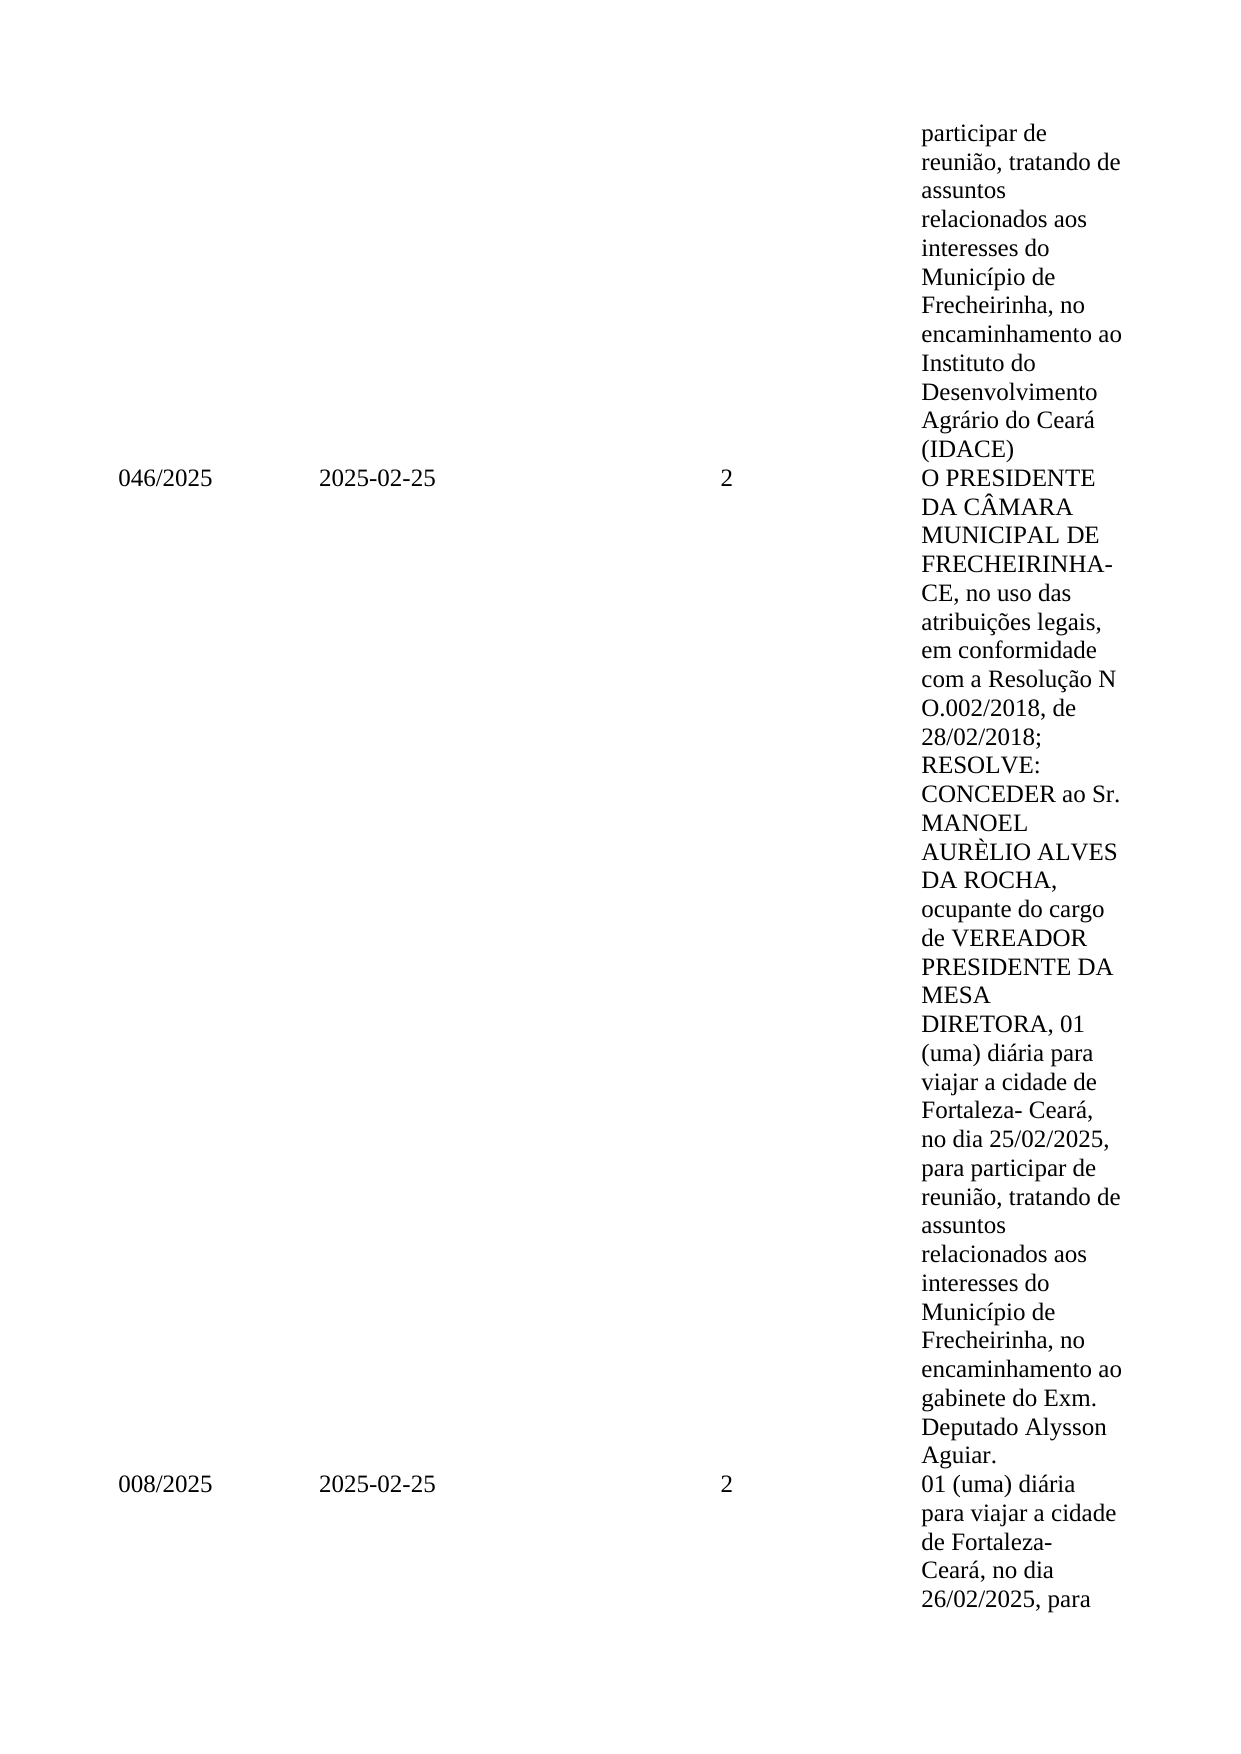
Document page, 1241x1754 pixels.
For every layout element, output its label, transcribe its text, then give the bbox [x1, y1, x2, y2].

table_cell 2025-02-25 [319, 463, 519, 1469]
table_cell [720, 118, 921, 463]
table_cell [319, 118, 519, 463]
table_cell [520, 463, 720, 1469]
table_cell 046/2025 [118, 463, 319, 1469]
table_cell 2 [720, 1469, 921, 1613]
table_cell [520, 1469, 720, 1613]
table_cell 2025-02-25 [319, 1469, 519, 1613]
table_cell O PRESIDENTE DA CÂMARA MUNICIPAL DE FRECHEIRINHA-CE, no uso das atribuições legais, em conformidade com a Resolução N O.002/2018, de 28/02/2018; RESOLVE: CONCEDER ao Sr. MANOEL AURÈLIO ALVES DA ROCHA, ocupante do cargo de VEREADOR PRESIDENTE DA MESA DIRETORA, 01 (uma) diária para viajar a cidade de Fortaleza- Ceará, no dia 25/02/2025, para participar de reunião, tratando de assuntos relacionados aos interesses do Município de Frecheirinha, no encaminhamento ao gabinete do Exm. Deputado Alysson Aguiar. [921, 463, 1122, 1469]
table_cell [520, 118, 720, 463]
table_cell 2 [720, 463, 921, 1469]
table_cell 008/2025 [118, 1469, 319, 1613]
table_cell 01 (uma) diária para viajar a cidade de Fortaleza- Ceará, no dia 26/02/2025, para [921, 1469, 1122, 1613]
table_cell [118, 118, 319, 463]
table_cell participar de reunião, tratando de assuntos relacionados aos interesses do Município de Frecheirinha, no encaminhamento ao Instituto do Desenvolvimento Agrário do Ceará (IDACE) [921, 118, 1122, 463]
